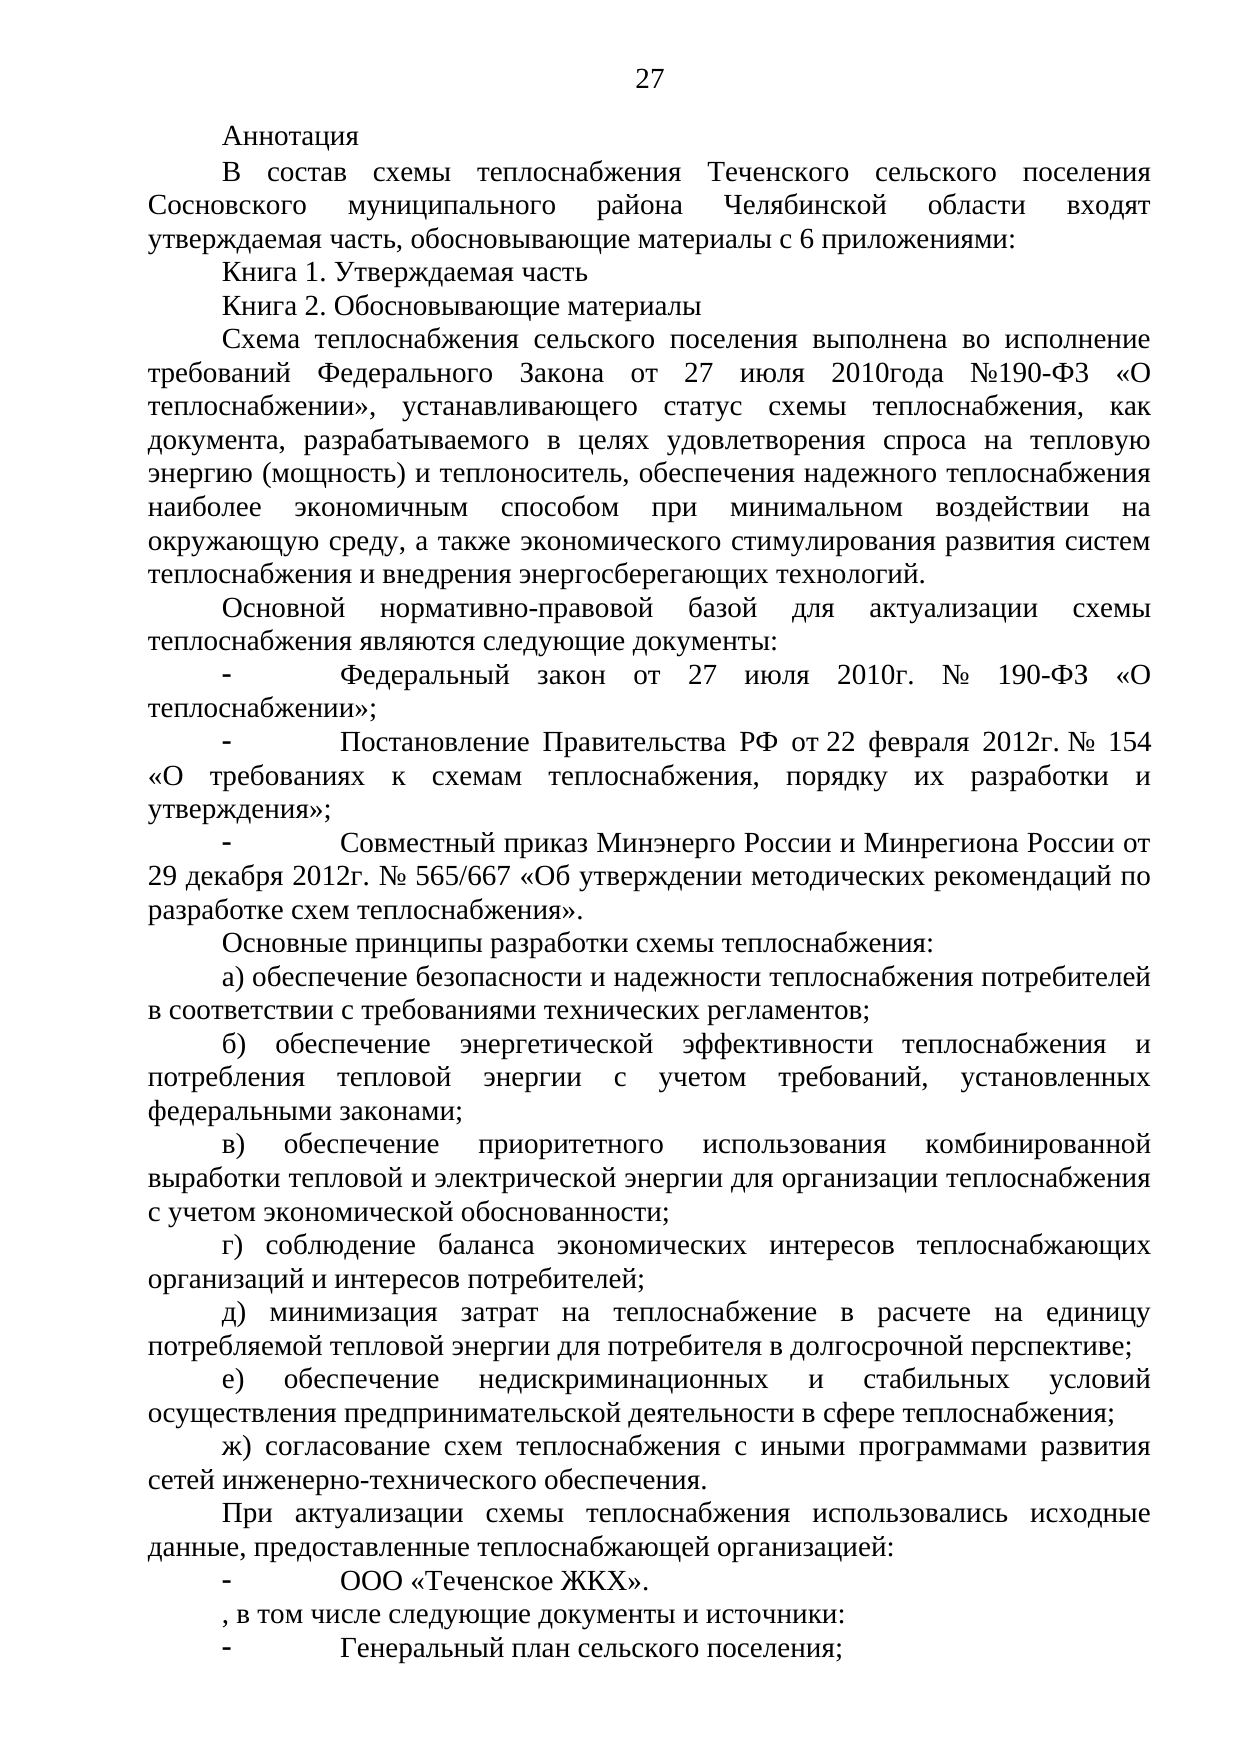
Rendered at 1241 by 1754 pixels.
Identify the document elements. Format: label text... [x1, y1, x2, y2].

list Федеральный закон от 27 июля 2010г. № 190-ФЗ «О теплоснабжении»; [148, 657, 1152, 724]
text г) соблюдение баланса экономических интересов теплоснабжающих организаций и интересов потребителей; [148, 1227, 1152, 1294]
text е) обеспечение недискриминационных и стабильных условий осуществления предпринимательской деятельности в сфере теплоснабжения; [148, 1361, 1152, 1428]
text Основной нормативно-правовой базой для актуализации схемы теплоснабжения являются следующие документы: [148, 590, 1152, 657]
list Постановление Правительства РФ от 22 февраля 2012г. № 154 «О требованиях к схемам теплоснабжения, порядку их разработки и утверждения»; [148, 724, 1152, 825]
text а) обеспечение безопасности и надежности теплоснабжения потребителей в соответствии с требованиями технических регламентов; [148, 959, 1152, 1026]
text в) обеспечение приоритетного использования комбинированной выработки тепловой и электрической энергии для организации теплоснабжения с учетом экономической обоснованности; [148, 1127, 1152, 1227]
list Совместный приказ Минэнерго России и Минрегиона России от 29 декабря 2012г. № 565/667 «Об утверждении методических рекомендаций по разработке схем теплоснабжения». [148, 825, 1152, 925]
text , в том числе следующие документы и источники: [148, 1596, 1152, 1630]
text Основные принципы разработки схемы теплоснабжения: [148, 925, 1152, 959]
list ООО «Теченское ЖКХ». [148, 1563, 1152, 1596]
text Аннотация [148, 118, 1152, 152]
text При актуализации схемы теплоснабжения использовались исходные данные, предоставленные теплоснабжающей организацией: [148, 1496, 1152, 1563]
list Генеральный план сельского поселения; [148, 1630, 1152, 1663]
text б) обеспечение энергетической эффективности теплоснабжения и потребления тепловой энергии с учетом требований, установленных федеральными законами; [148, 1026, 1152, 1127]
text В состав схемы теплоснабжения Теченского сельского поселения Сосновского муниципального района Челябинской области входят утверждаемая часть, обосновывающие материалы с 6 приложениями: [148, 154, 1152, 254]
text д) минимизация затрат на теплоснабжение в расчете на единицу потребляемой тепловой энергии для потребителя в долгосрочной перспективе; [148, 1294, 1152, 1361]
text Схема теплоснабжения сельского поселения выполнена во исполнение требований Федерального Закона от 27 июля 2010года №190-Ф3 «О теплоснабжении», устанавливающего статус схемы теплоснабжения, как документа, разрабатываемого в целях удовлетворения спроса на тепловую энергию (мощность) и теплоноситель, обеспечения надежного теплоснабжения наиболее экономичным способом при минимальном воздействии на окружающую среду, а также экономического стимулирования развития систем теплоснабжения и внедрения энергосберегающих технологий. [148, 321, 1152, 590]
text Книга 1. Утверждаемая часть [148, 254, 1152, 288]
text Книга 2. Обосновывающие материалы [148, 288, 1152, 321]
text ж) согласование схем теплоснабжения с иными программами развития сетей инженерно-технического обеспечения. [148, 1428, 1152, 1496]
